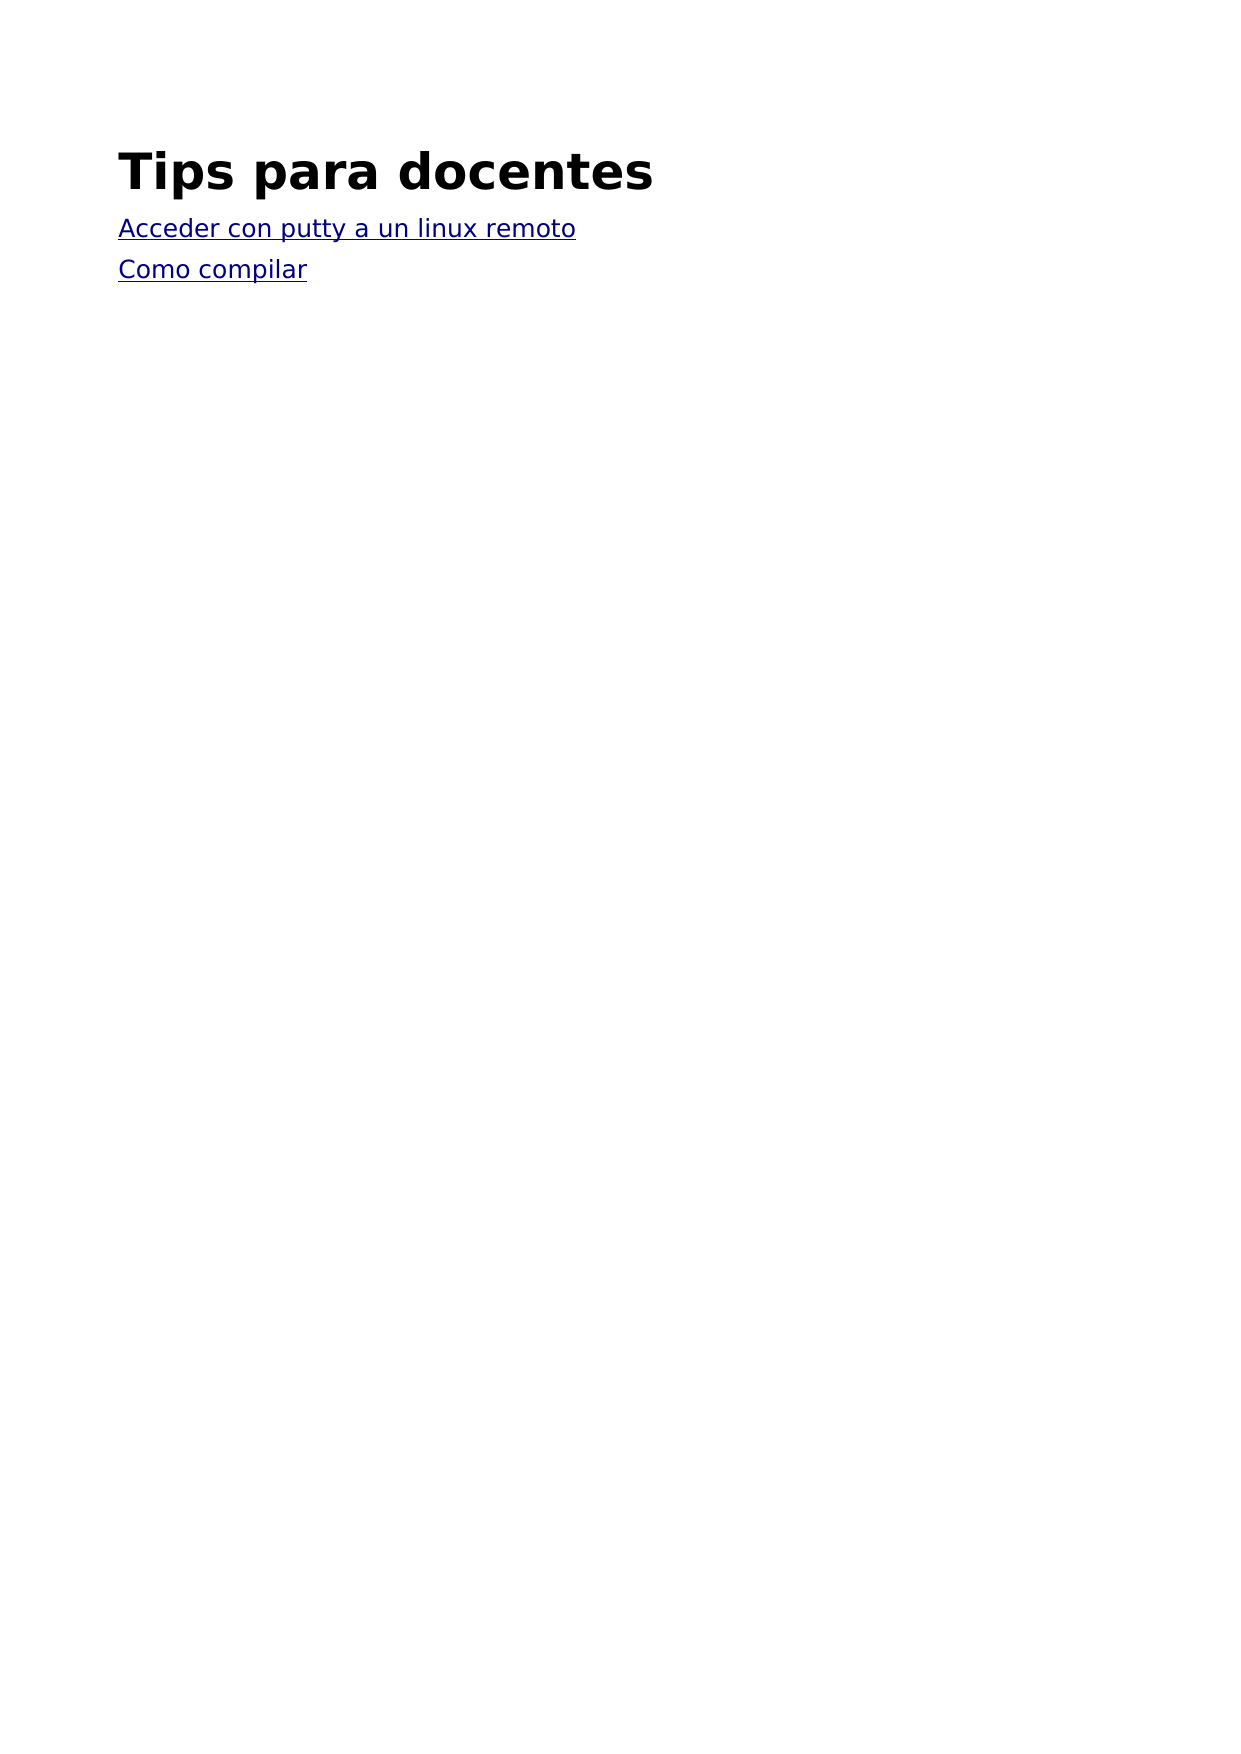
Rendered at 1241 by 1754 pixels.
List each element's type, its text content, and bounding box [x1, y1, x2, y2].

subtitle Tips para docentes [118, 143, 1122, 201]
text Como compilar [118, 256, 1122, 285]
text Acceder con putty a un linux remoto [118, 214, 1122, 243]
